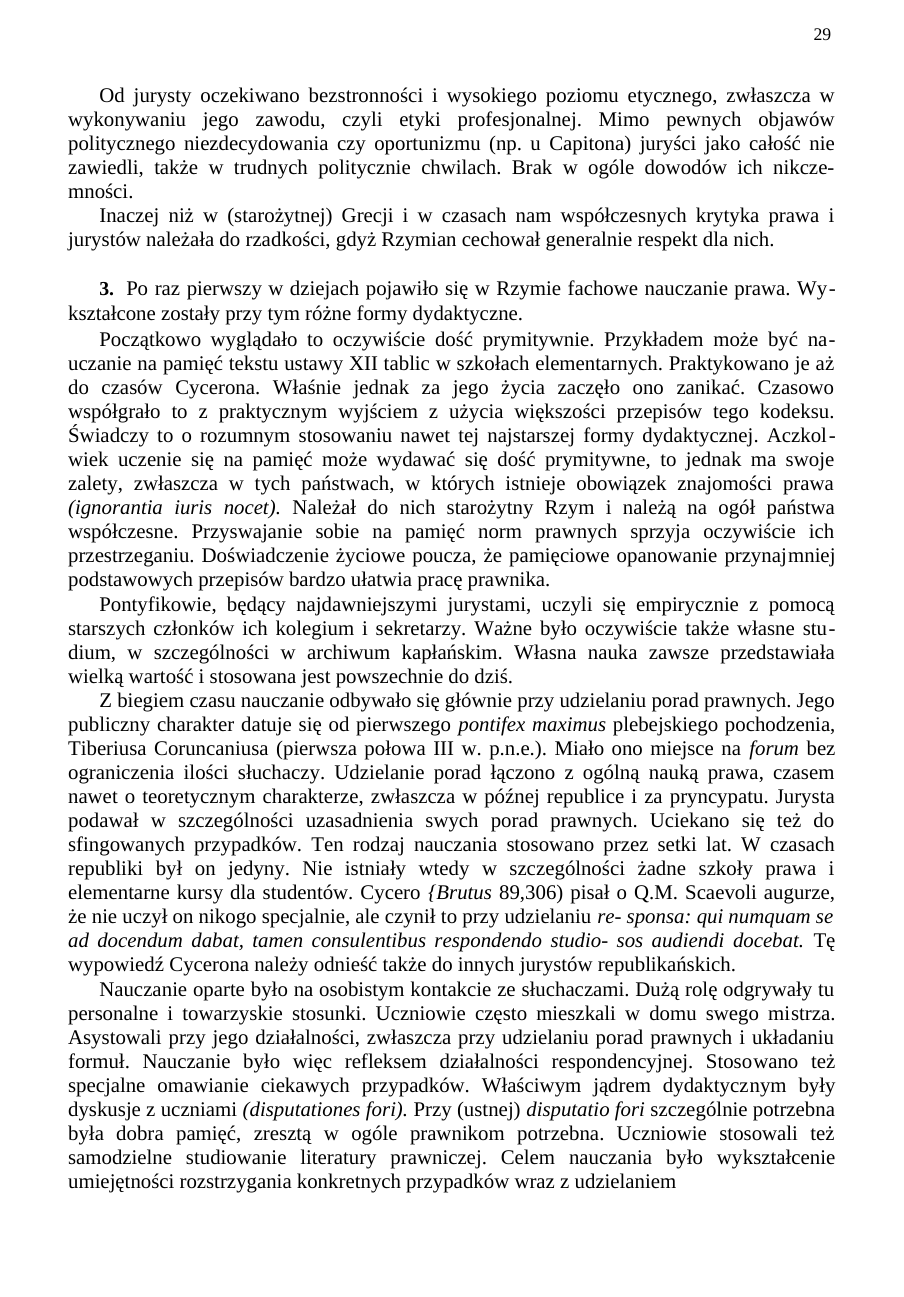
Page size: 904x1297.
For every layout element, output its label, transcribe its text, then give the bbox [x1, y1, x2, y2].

text Pontyfikowie, będący najdawniejszymi jurystami, uczyli się empirycznie z pomocą starszych członków ich kolegium i sekretarzy. Ważne było oczywiście także własne stu­dium, w szczególności w archiwum kapłańskim. Własna nauka zawsze przedstawiała wielką wartość i stosowana jest powszechnie do dziś. [68, 591, 835, 688]
text 29 [813, 23, 836, 44]
text Inaczej niż w (starożytnej) Grecji i w czasach nam współczesnych krytyka prawa i jurystów należała do rzadkości, gdyż Rzymian cechował generalnie respekt dla nich. [68, 203, 835, 251]
text Nauczanie oparte było na osobistym kontakcie ze słuchaczami. Dużą rolę odgrywały tu personalne i towarzyskie stosunki. Uczniowie często mieszkali w domu swego mi­strza. Asystowali przy jego działalności, zwłaszcza przy udzielaniu porad prawnych i układaniu formuł. Nauczanie było więc refleksem działalności respondencyjnej. Stoso­wano też specjalne omawianie ciekawych przypadków. Właściwym jądrem dydaktycz­nym były dyskusje z uczniami (disputationes fori). Przy (ustnej) disputatio fori szcze­gólnie potrzebna była dobra pamięć, zresztą w ogóle prawnikom potrzebna. Uczniowie stosowali też samodzielne studiowanie literatury prawniczej. Celem nauczania było wy­kształcenie umiejętności rozstrzygania konkretnych przypadków wraz z udzielaniem [68, 976, 835, 1193]
list Po raz pierwszy w dziejach pojawiło się w Rzymie fachowe nauczanie prawa. Wy­kształcone zostały przy tym różne formy dydaktyczne. [68, 276, 835, 325]
text Początkowo wyglądało to oczywiście dość prymitywnie. Przykładem może być na­uczanie na pamięć tekstu ustawy XII tablic w szkołach elementarnych. Praktykowano je aż do czasów Cycerona. Właśnie jednak za jego życia zaczęło ono zanikać. Czasowo współgrało to z praktycznym wyjściem z użycia większości przepisów tego kodeksu. Świadczy to o rozumnym stosowaniu nawet tej najstarszej formy dydaktycznej. Aczkol­wiek uczenie się na pamięć może wydawać się dość prymitywne, to jednak ma swoje zalety, zwłaszcza w tych państwach, w których istnieje obowiązek znajomości prawa (ignorantia iuris nocet). Należał do nich starożytny Rzym i należą na ogół państwa współczesne. Przyswajanie sobie na pamięć norm prawnych sprzyja oczywiście ich przestrzeganiu. Doświadczenie życiowe poucza, że pamięciowe opanowanie przynaj­mniej podstawowych przepisów bardzo ułatwia pracę prawnika. [68, 327, 835, 591]
text Z biegiem czasu nauczanie odbywało się głównie przy udzielaniu porad prawnych. Jego publiczny charakter datuje się od pierwszego pontifex maximus plebejskiego po­chodzenia, Tiberiusa Coruncaniusa (pierwsza połowa III w. p.n.e.). Miało ono miejsce na forum bez ograniczenia ilości słuchaczy. Udzielanie porad łączono z ogólną nauką prawa, czasem nawet o teoretycznym charakterze, zwłaszcza w późnej republice i za pryncypatu. Jurysta podawał w szczególności uzasadnienia swych porad prawnych. Uciekano się też do sfingowanych przypadków. Ten rodzaj nauczania stosowano przez setki lat. W czasach republiki był on jedyny. Nie istniały wtedy w szczególności żadne szkoły prawa i elementarne kursy dla studentów. Cycero {Brutus 89,306) pisał o Q.M. Scaevoli augurze, że nie uczył on nikogo specjalnie, ale czynił to przy udzielaniu re- sponsa: qui numquam se ad docendum dabat, tamen consulentibus respondendo studio- sos audiendi docebat. Tę wypowiedź Cycerona należy odnieść także do innych jurystów republikańskich. [68, 688, 835, 976]
text Od jurysty oczekiwano bezstronności i wysokiego poziomu etycznego, zwłaszcza w wykonywaniu jego zawodu, czyli etyki profesjonalnej. Mimo pewnych objawów politycznego niezdecydowania czy oportunizmu (np. u Capitona) juryści jako całość nie zawiedli, także w trudnych politycznie chwilach. Brak w ogóle dowodów ich nikcze- mności. [68, 82, 835, 203]
